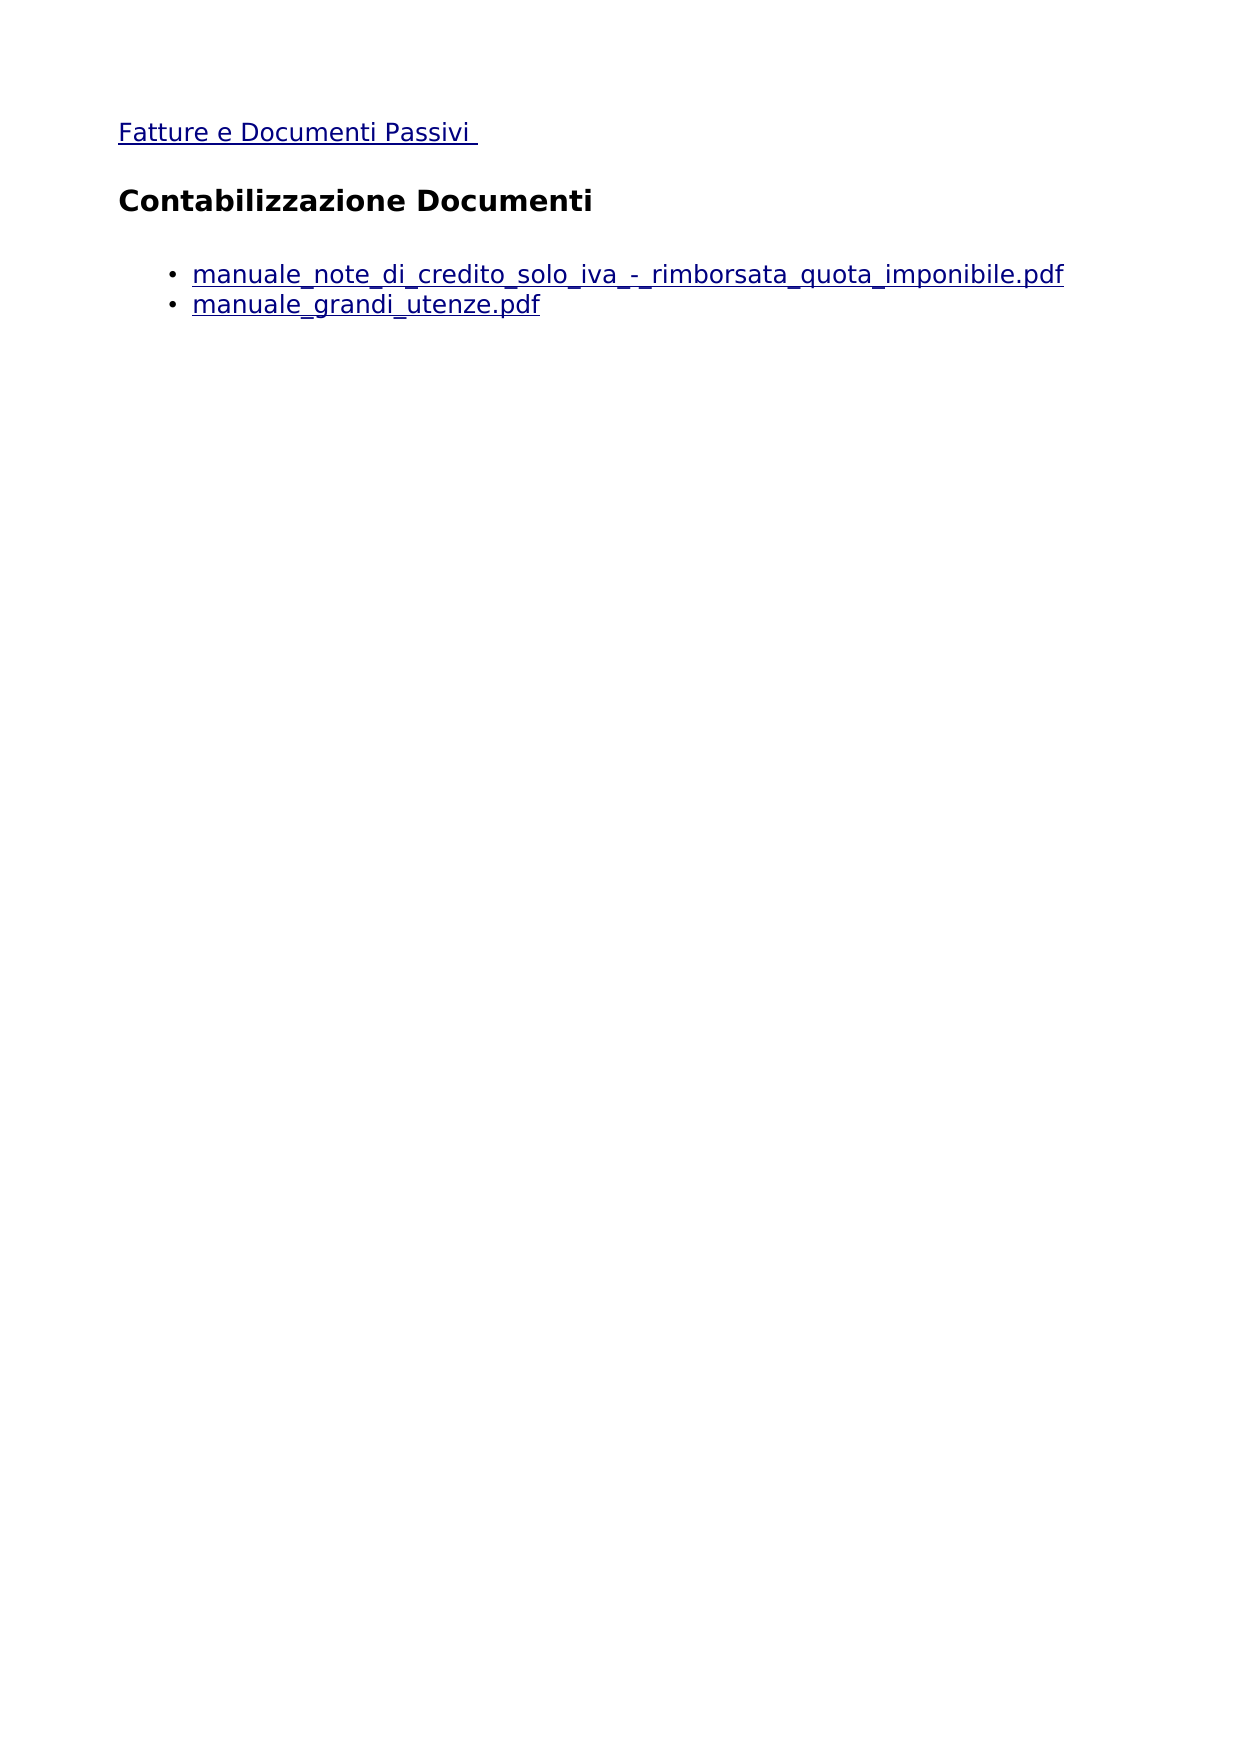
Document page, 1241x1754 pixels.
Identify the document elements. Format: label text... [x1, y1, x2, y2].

text Fatture e Documenti Passivi [118, 118, 1122, 147]
subtitle Contabilizzazione Documenti [118, 185, 1122, 219]
list manuale_note_di_credito_solo_iva_-_rimborsata_quota_imponibile.pdf [177, 261, 1122, 290]
list manuale_grandi_utenze.pdf [177, 290, 1122, 319]
